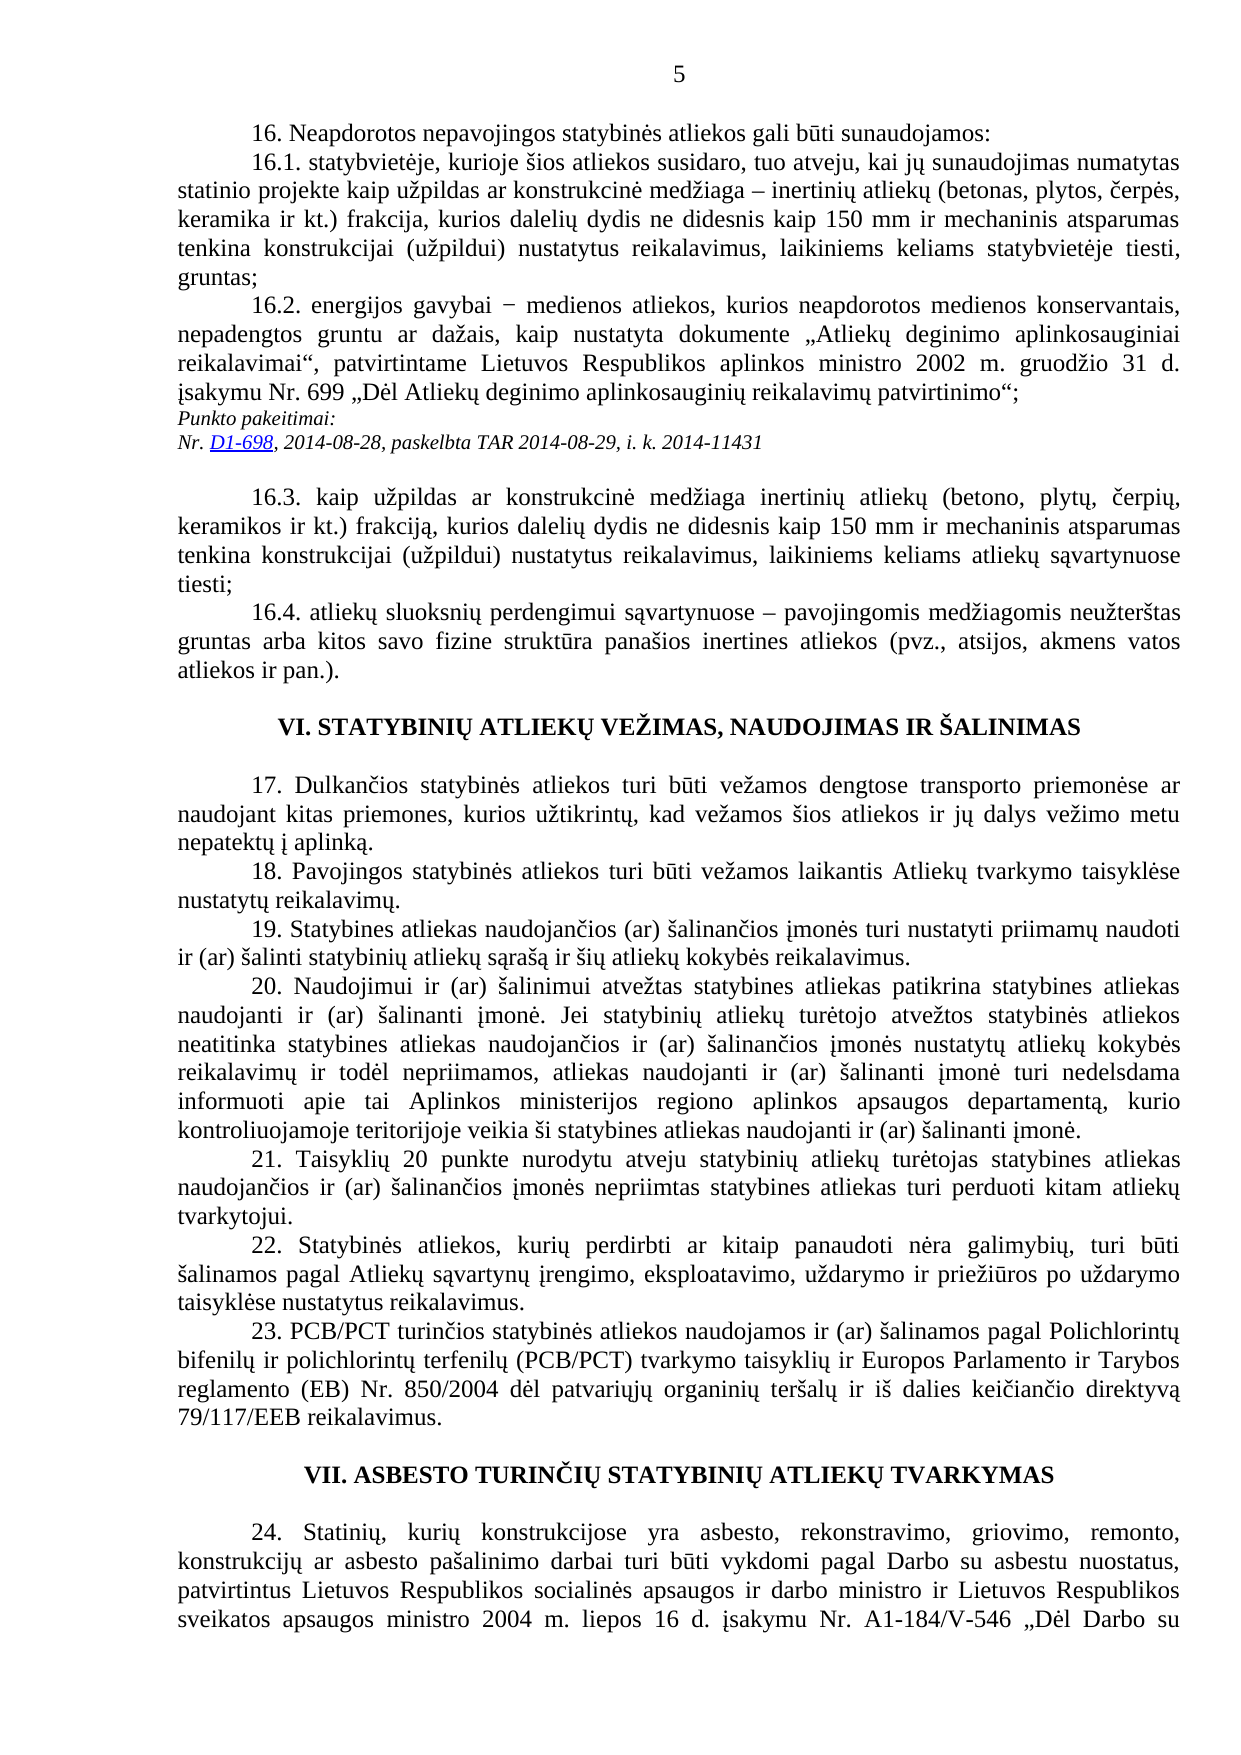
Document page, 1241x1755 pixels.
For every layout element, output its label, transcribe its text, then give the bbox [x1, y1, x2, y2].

text 16.4. atliekų sluoksnių perdengimui sąvartynuose – pavojingomis medžiagomis neužterštas gruntas arba kitos savo fizine struktūra panašios inertines atliekos (pvz., atsijos, akmens vatos atliekos ir pan.). [177, 597, 1181, 684]
text VI. STATYBINIŲ ATLIEKŲ VEŽIMAS, NAUDOJIMAS IR ŠALINIMAS [177, 712, 1181, 741]
text 18. Pavojingos statybinės atliekos turi būti vežamos laikantis Atliekų tvarkymo taisyklėse nustatytų reikalavimų. [177, 856, 1181, 914]
text 16.1. statybvietėje, kurioje šios atliekos susidaro, tuo atveju, kai jų sunaudojimas numatytas statinio projekte kaip užpildas ar konstrukcinė medžiaga – inertinių atliekų (betonas, plytos, čerpės, keramika ir kt.) frakcija, kurios dalelių dydis ne didesnis kaip 150 mm ir mechaninis atsparumas tenkina konstrukcijai (užpildui) nustatytus reikalavimus, laikiniems keliams statybvietėje tiesti, gruntas; [177, 147, 1181, 291]
text Nr. D1-698, 2014-08-28, paskelbta TAR 2014-08-29, i. k. 2014-11431 [177, 430, 1181, 454]
text 19. Statybines atliekas naudojančios (ar) šalinančios įmonės turi nustatyti priimamų naudoti ir (ar) šalinti statybinių atliekų sąrašą ir šių atliekų kokybės reikalavimus. [177, 914, 1181, 971]
text 16.3. kaip užpildas ar konstrukcinė medžiaga inertinių atliekų (betono, plytų, čerpių, keramikos ir kt.) frakciją, kurios dalelių dydis ne didesnis kaip 150 mm ir mechaninis atsparumas tenkina konstrukcijai (užpildui) nustatytus reikalavimus, laikiniems keliams atliekų sąvartynuose tiesti; [177, 482, 1181, 597]
text 16.2. energijos gavybai − medienos atliekos, kurios neapdorotos medienos konservantais, nepadengtos gruntu ar dažais, kaip nustatyta dokumente „Atliekų deginimo aplinkosauginiai reikalavimai“, patvirtintame Lietuvos Respublikos aplinkos ministro 2002 m. gruodžio 31 d. įsakymu Nr. 699 „Dėl Atliekų deginimo aplinkosauginių reikalavimų patvirtinimo“; [177, 291, 1181, 406]
text Punkto pakeitimai: [177, 406, 1181, 430]
text VII. ASBESTO TURINČIŲ STATYBINIŲ ATLIEKŲ TVARKYMAS [177, 1460, 1181, 1489]
text 16. Neapdorotos nepavojingos statybinės atliekos gali būti sunaudojamos: [177, 118, 1181, 147]
text 23. PCB/PCT turinčios statybinės atliekos naudojamos ir (ar) šalinamos pagal Polichlorintų bifenilų ir polichlorintų terfenilų (PCB/PCT) tvarkymo taisyklių ir Europos Parlamento ir Tarybos reglamento (EB) Nr. 850/2004 dėl patvariųjų organinių teršalų ir iš dalies keičiančio direktyvą 79/117/EEB reikalavimus. [177, 1316, 1181, 1431]
text 22. Statybinės atliekos, kurių perdirbti ar kitaip panaudoti nėra galimybių, turi būti šalinamos pagal Atliekų sąvartynų įrengimo, eksploatavimo, uždarymo ir priežiūros po uždarymo taisyklėse nustatytus reikalavimus. [177, 1230, 1181, 1316]
text 20. Naudojimui ir (ar) šalinimui atvežtas statybines atliekas patikrina statybines atliekas naudojanti ir (ar) šalinanti įmonė. Jei statybinių atliekų turėtojo atvežtos statybinės atliekos neatitinka statybines atliekas naudojančios ir (ar) šalinančios įmonės nustatytų atliekų kokybės reikalavimų ir todėl nepriimamos, atliekas naudojanti ir (ar) šalinanti įmonė turi nedelsdama informuoti apie tai Aplinkos ministerijos regiono aplinkos apsaugos departamentą, kurio kontroliuojamoje teritorijoje veikia ši statybines atliekas naudojanti ir (ar) šalinanti įmonė. [177, 971, 1181, 1144]
text 17. Dulkančios statybinės atliekos turi būti vežamos dengtose transporto priemonėse ar naudojant kitas priemones, kurios užtikrintų, kad vežamos šios atliekos ir jų dalys vežimo metu nepatektų į aplinką. [177, 770, 1181, 856]
text 21. Taisyklių 20 punkte nurodytu atveju statybinių atliekų turėtojas statybines atliekas naudojančios ir (ar) šalinančios įmonės nepriimtas statybines atliekas turi perduoti kitam atliekų tvarkytojui. [177, 1144, 1181, 1230]
text 24. Statinių, kurių konstrukcijose yra asbesto, rekonstravimo, griovimo, remonto, konstrukcijų ar asbesto pašalinimo darbai turi būti vykdomi pagal Darbo su asbestu nuostatus, patvirtintus Lietuvos Respublikos socialinės apsaugos ir darbo ministro ir Lietuvos Respublikos sveikatos apsaugos ministro 2004 m. liepos 16 d. įsakymu Nr. A1-184/V-546 „Dėl Darbo su [177, 1517, 1181, 1632]
